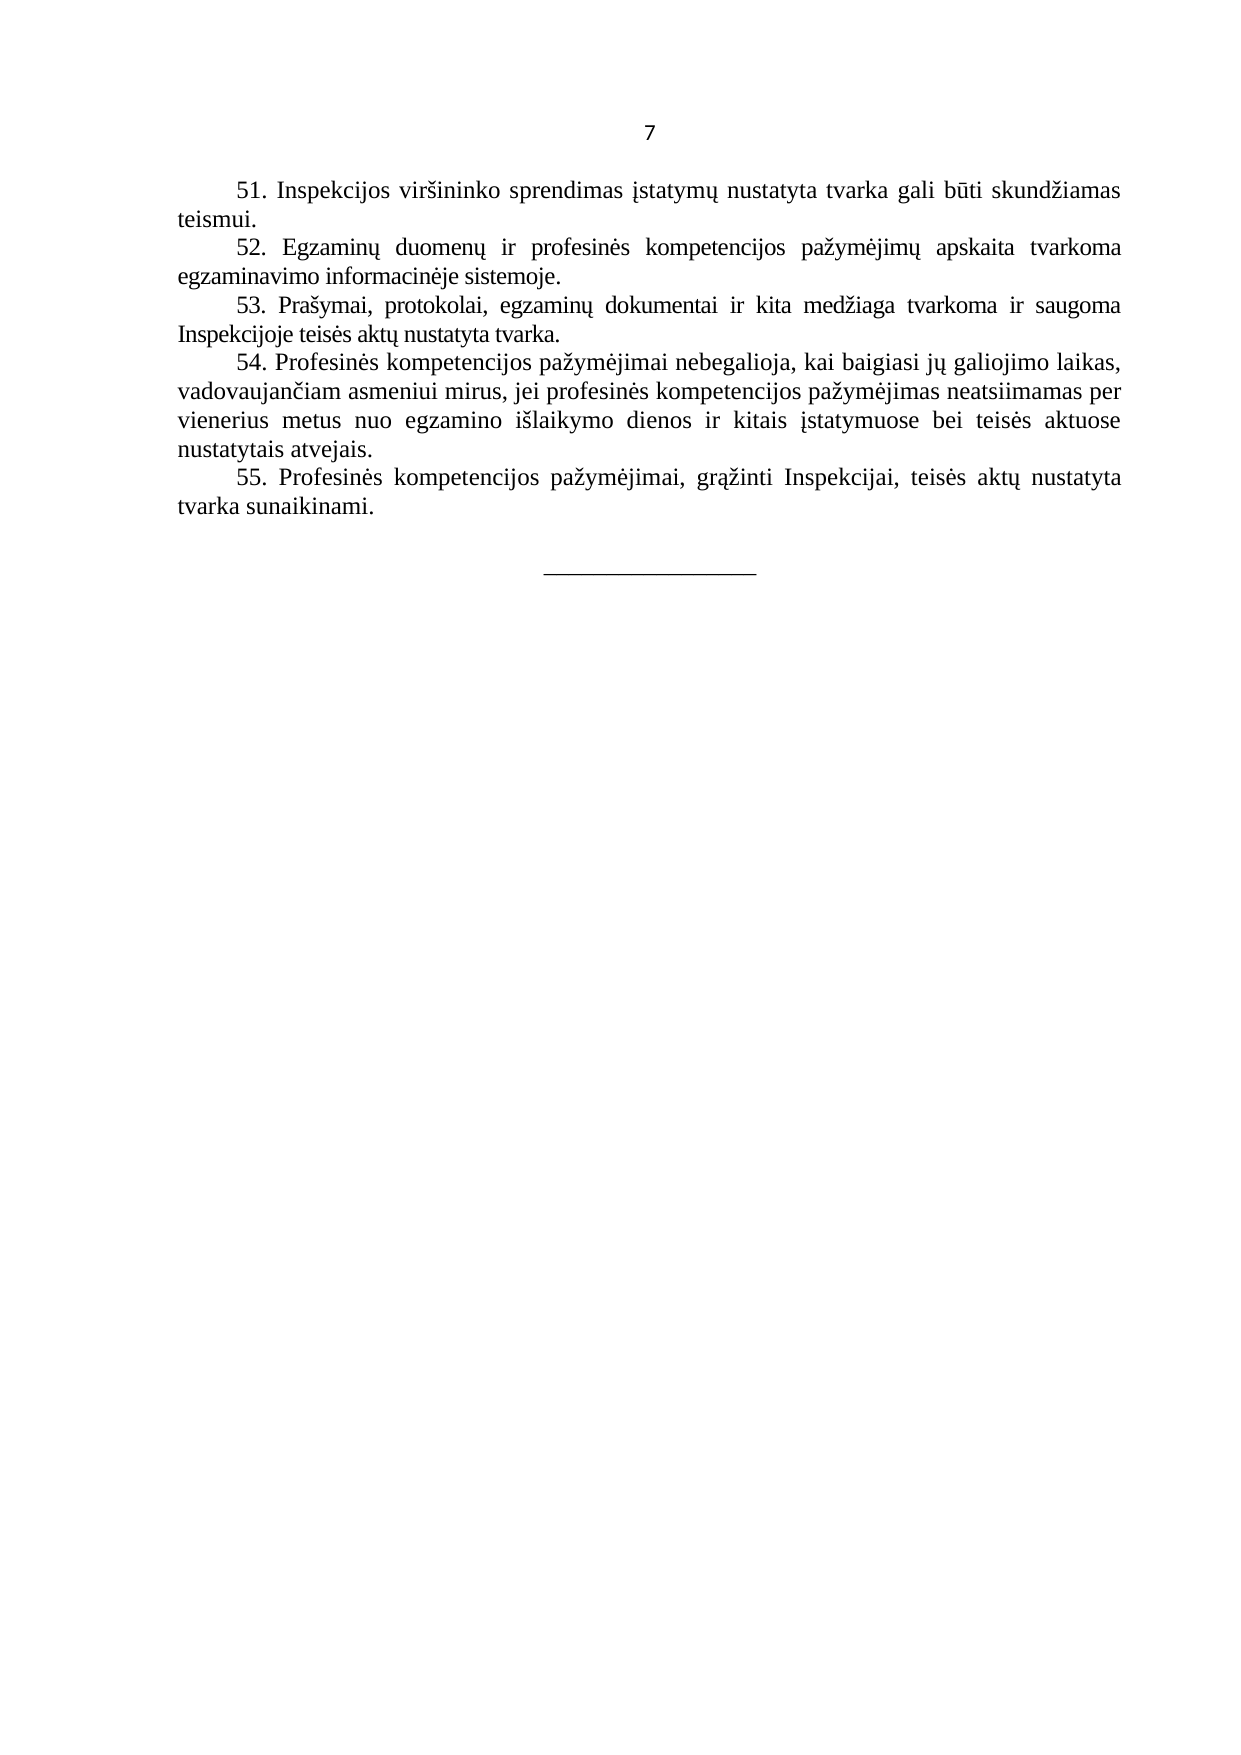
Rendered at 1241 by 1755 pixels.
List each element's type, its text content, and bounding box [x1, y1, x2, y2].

text _________________ [177, 549, 1122, 577]
text 52. Egzaminų duomenų ir profesinės kompetencijos pažymėjimų apskaita tvarkoma egzaminavimo informacinėje sistemoje. [177, 232, 1122, 290]
text 53. Prašymai, protokolai, egzaminų dokumentai ir kita medžiaga tvarkoma ir saugoma Inspekcijoje teisės aktų nustatyta tvarka. [177, 290, 1122, 347]
text 55. Profesinės kompetencijos pažymėjimai, grąžinti Inspekcijai, teisės aktų nustatyta tvarka sunaikinami. [177, 462, 1122, 520]
text 54. Profesinės kompetencijos pažymėjimai nebegalioja, kai baigiasi jų galiojimo laikas, vadovaujančiam asmeniui mirus, jei profesinės kompetencijos pažymėjimas neatsiimamas per vienerius metus nuo egzamino išlaikymo dienos ir kitais įstatymuose bei teisės aktuose nustatytais atvejais. [177, 347, 1122, 462]
text 51. Inspekcijos viršininko sprendimas įstatymų nustatyta tvarka gali būti skundžiamas teismui. [177, 175, 1122, 232]
